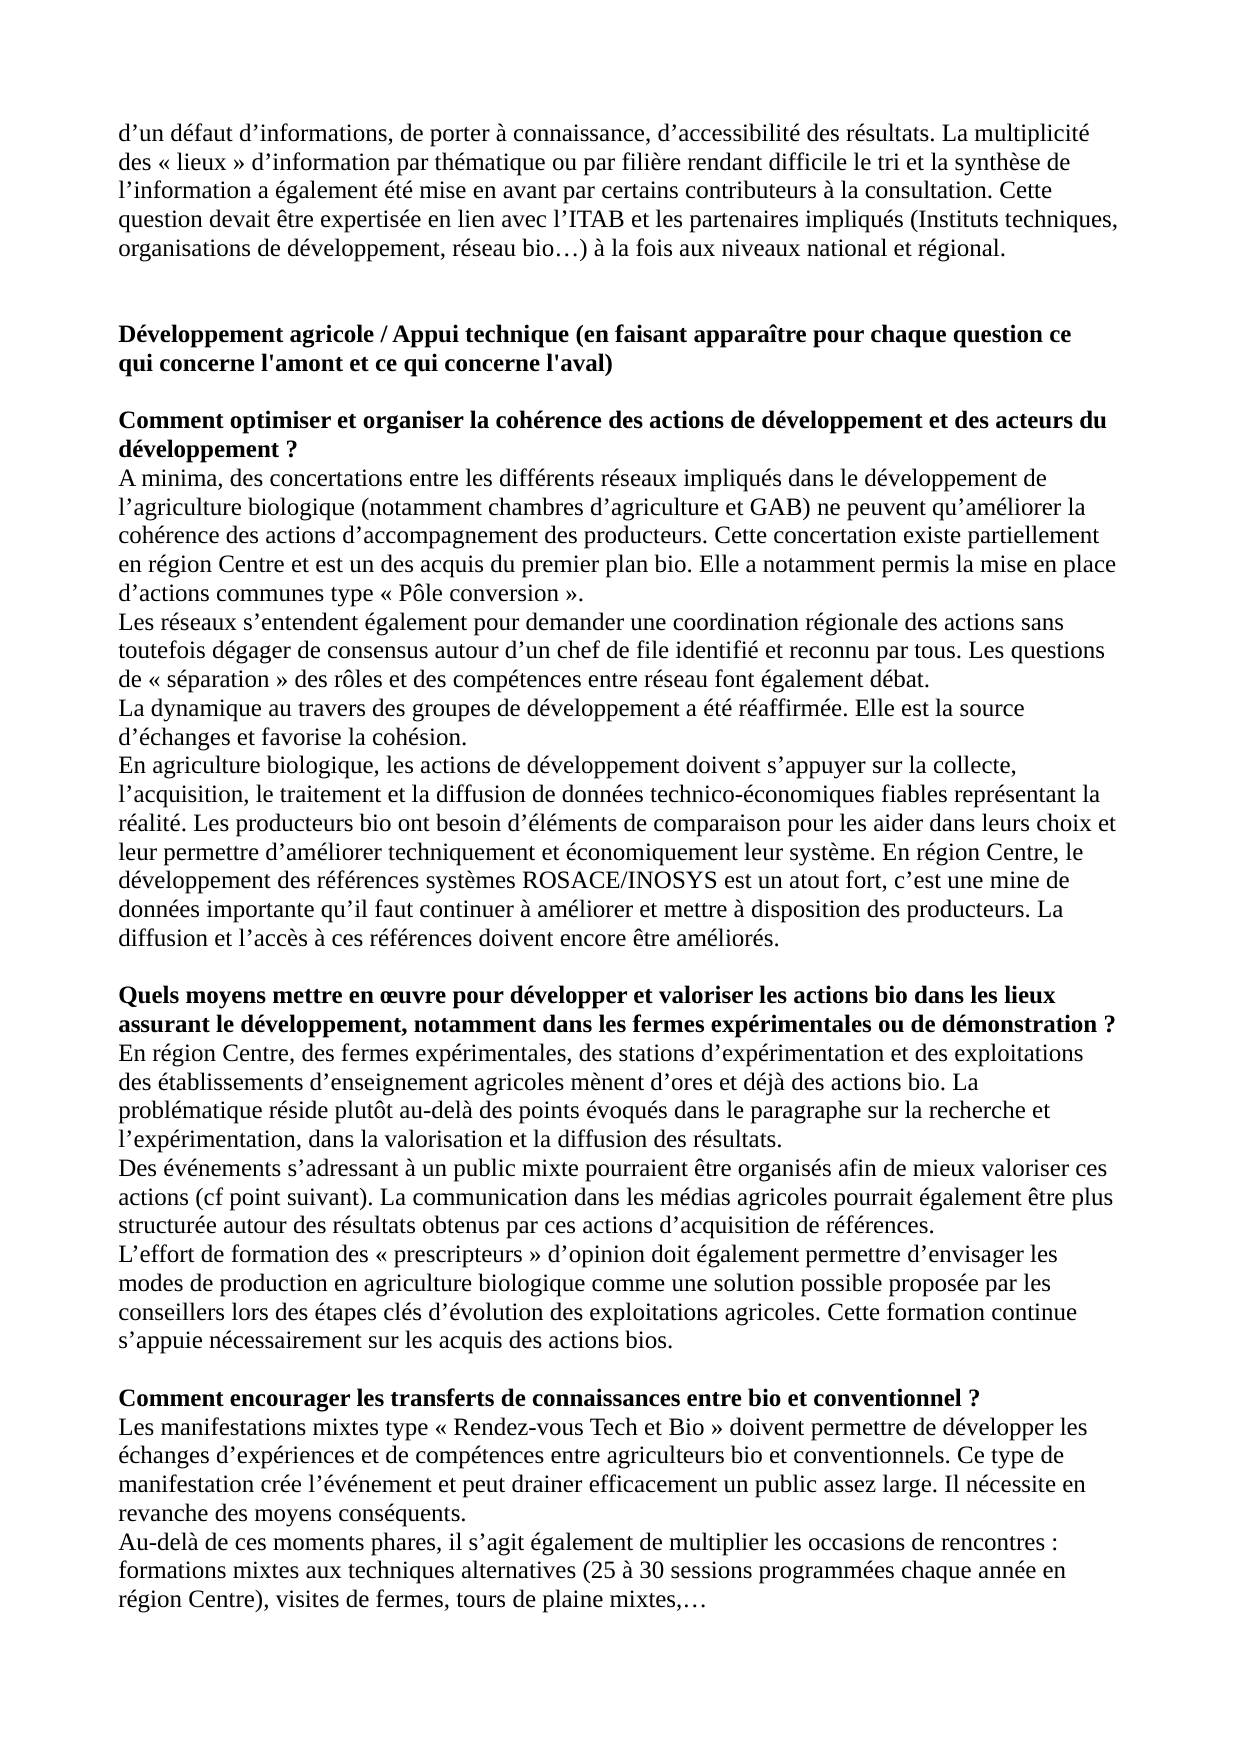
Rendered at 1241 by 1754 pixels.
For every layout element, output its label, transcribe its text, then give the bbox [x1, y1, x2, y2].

text Des événements s’adressant à un public mixte pourraient être organisés afin de mieux valoriser ces [118, 1153, 1122, 1182]
text Quels moyens mettre en œuvre pour développer et valoriser les actions bio dans les lieux assurant le développement, notamment dans les fermes expérimentales ou de démonstration ? [118, 981, 1122, 1038]
text L’effort de formation des « prescripteurs » d’opinion doit également permettre d’envisager les modes de production en agriculture biologique comme une solution possible proposée par les conseillers lors des étapes clés d’évolution des exploitations agricoles. Cette formation continue s’appuie nécessairement sur les acquis des actions bios. [118, 1239, 1122, 1354]
text Comment encourager les transferts de connaissances entre bio et conventionnel ? [118, 1383, 1122, 1412]
text La dynamique au travers des groupes de développement a été réaffirmée. Elle est la source d’échanges et favorise la cohésion. [118, 693, 1122, 751]
text Les manifestations mixtes type « Rendez-vous Tech et Bio » doivent permettre de développer les échanges d’expériences et de compétences entre agriculteurs bio et conventionnels. Ce type de manifestation crée l’événement et peut drainer efficacement un public assez large. Il nécessite en revanche des moyens conséquents. [118, 1412, 1122, 1527]
text développement ? [118, 434, 1122, 463]
text Les réseaux s’entendent également pour demander une coordination régionale des actions sans toutefois dégager de consensus autour d’un chef de file identifié et reconnu par tous. Les questions de « séparation » des rôles et des compétences entre réseau font également débat. [118, 607, 1122, 693]
text Comment optimiser et organiser la cohérence des actions de développement et des acteurs du [118, 406, 1122, 434]
text Au-delà de ces moments phares, il s’agit également de multiplier les occasions de rencontres : formations mixtes aux techniques alternatives (25 à 30 sessions programmées chaque année en région Centre), visites de fermes, tours de plaine mixtes,… [118, 1527, 1122, 1613]
text structurée autour des résultats obtenus par ces actions d’acquisition de références. [118, 1211, 1122, 1239]
text En agriculture biologique, les actions de développement doivent s’appuyer sur la collecte, l’acquisition, le traitement et la diffusion de données technico-économiques fiables représentant la réalité. Les producteurs bio ont besoin d’éléments de comparaison pour les aider dans leurs choix et leur permettre d’améliorer techniquement et économiquement leur système. En région Centre, le développement des références systèmes ROSACE/INOSYS est un atout fort, c’est une mine de données importante qu’il faut continuer à améliorer et mettre à disposition des producteurs. La diffusion et l’accès à ces références doivent encore être améliorés. [118, 751, 1122, 952]
text d’un défaut d’informations, de porter à connaissance, d’accessibilité des résultats. La multiplicité des « lieux » d’information par thématique ou par filière rendant difficile le tri et la synthèse de l’information a également été mise en avant par certains contributeurs à la consultation. Cette question devait être expertisée en lien avec l’ITAB et les partenaires impliqués (Instituts techniques, organisations de développement, réseau bio…) à la fois aux niveaux national et régional. [118, 118, 1122, 262]
text Développement agricole / Appui technique (en faisant apparaître pour chaque question ce [118, 319, 1122, 348]
text A minima, des concertations entre les différents réseaux impliqués dans le développement de l’agriculture biologique (notamment chambres d’agriculture et GAB) ne peuvent qu’améliorer la cohérence des actions d’accompagnement des producteurs. Cette concertation existe partiellement en région Centre et est un des acquis du premier plan bio. Elle a notamment permis la mise en place d’actions communes type « Pôle conversion ». [118, 463, 1122, 607]
text En région Centre, des fermes expérimentales, des stations d’expérimentation et des exploitations des établissements d’enseignement agricoles mènent d’ores et déjà des actions bio. La problématique réside plutôt au-delà des points évoqués dans le paragraphe sur la recherche et l’expérimentation, dans la valorisation et la diffusion des résultats. [118, 1038, 1122, 1153]
text actions (cf point suivant). La communication dans les médias agricoles pourrait également être plus [118, 1182, 1122, 1211]
text qui concerne l'amont et ce qui concerne l'aval) [118, 348, 1122, 377]
